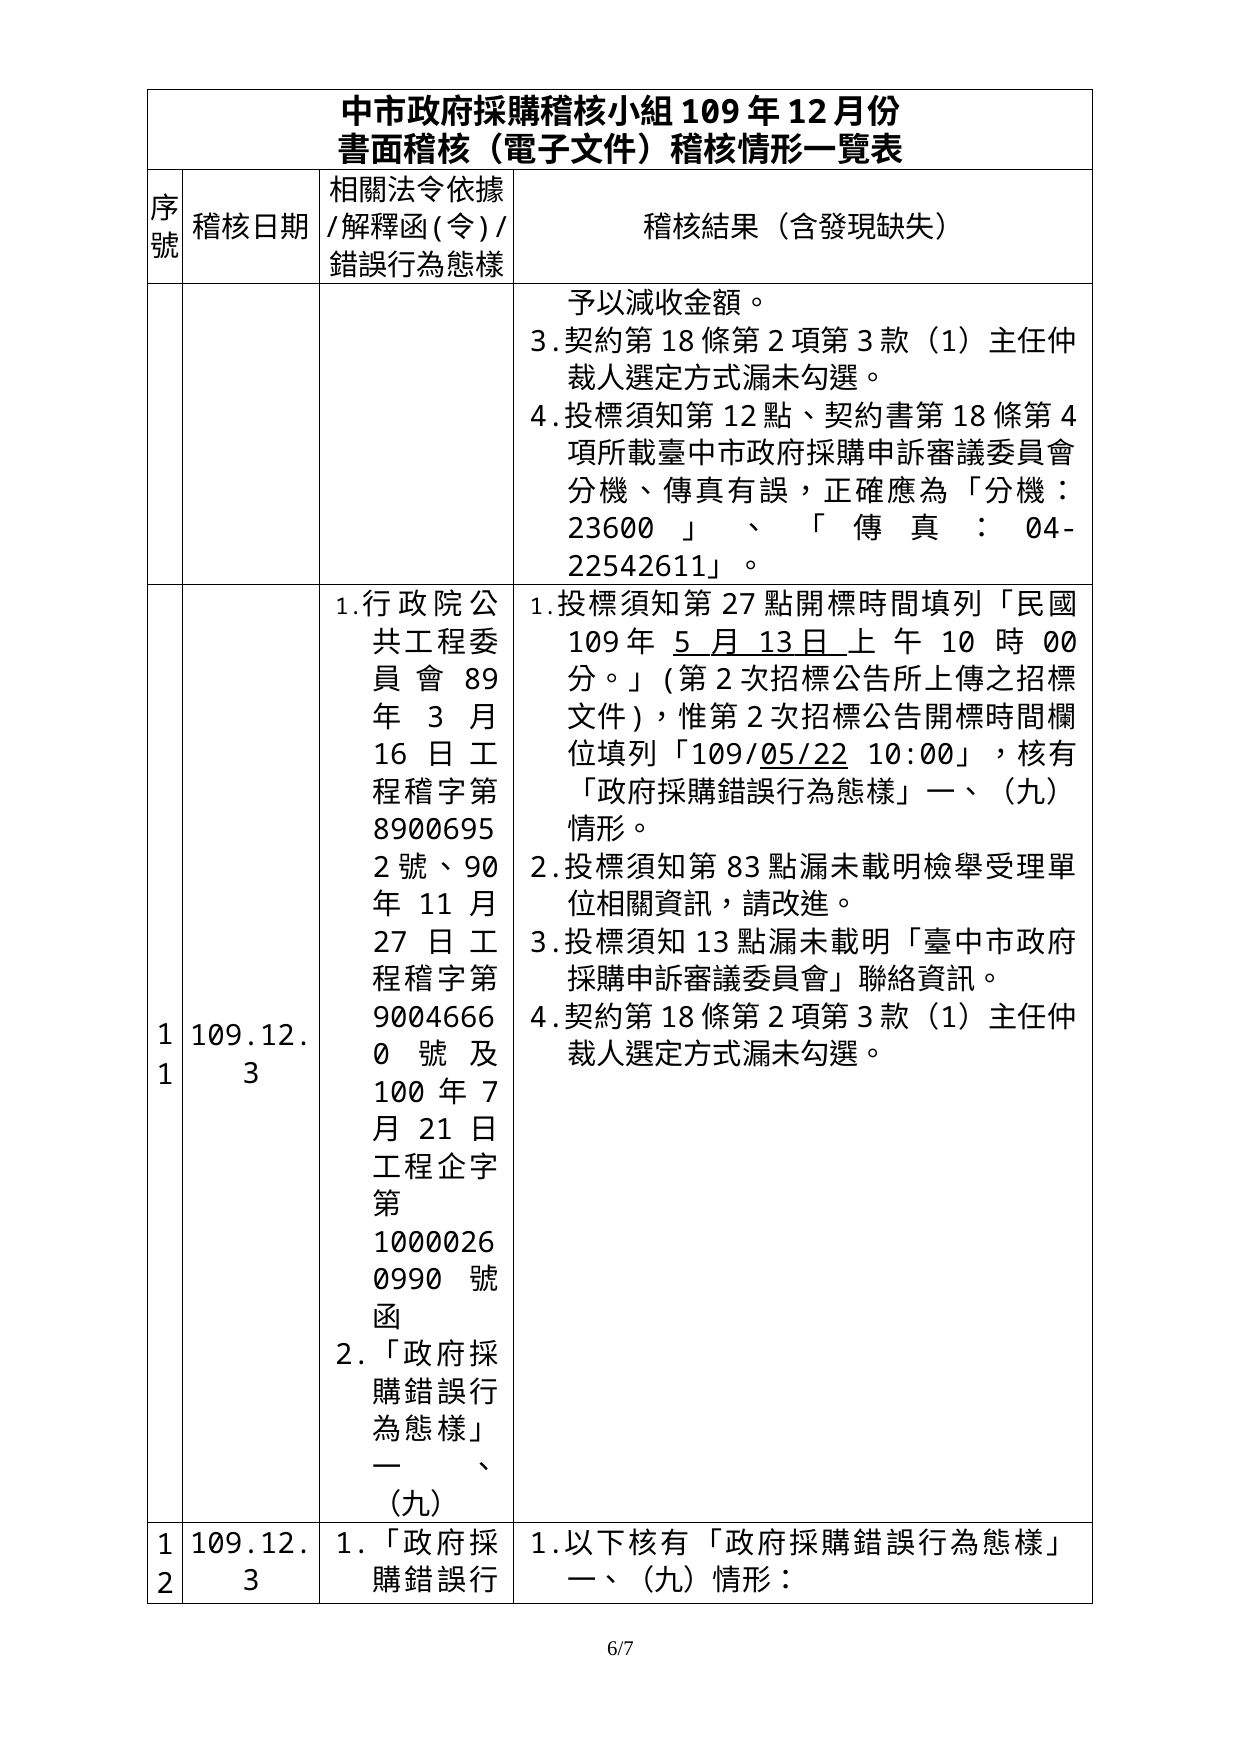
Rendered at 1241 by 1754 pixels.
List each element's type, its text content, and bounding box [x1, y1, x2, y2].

table_cell [320, 284, 513, 583]
table_cell [183, 284, 319, 583]
table_cell 109.12.3 [183, 1523, 319, 1602]
table_cell 序號 [148, 170, 182, 282]
table_cell 11 [148, 585, 182, 1522]
table_cell 投標廠商評審須知第5點第3項載明保留協商措施之權利，惟招標公告是否採行協商措施欄位填列「否」，核有「政府採購錯誤行為態樣」一、（九）情形。 投標須知第31、38、44點皆未規定收取保證金，惟第33、40、48點皆勾選予以減收金額。 契約第18條第2項第3款（1）主任仲裁人選定方式漏未勾選。 投標須知第12點、契約書第18條第4項所載臺中市政府採購申訴審議委員會分機、傳真有誤，正確應為「分機：23600」、「傳真：04-22542611」。 [514, 284, 1092, 583]
table_cell [148, 284, 182, 583]
table_cell 「政府採購錯誤行為態樣」一、（九） 「政府採購錯誤行為態樣」一、（四） [320, 1523, 513, 1602]
table_cell 109.12.3 [183, 585, 319, 1522]
table_cell 行政院公共工程委員會89年3月16日工程稽字第89006952號、90年11月27日工程稽字第90046660號及100年7月21日工程企字第10000260990號函 「政府採購錯誤行為態樣」一、（九） [320, 585, 513, 1522]
table_cell 稽核結果（含發現缺失） [514, 170, 1092, 282]
table_cell 以下核有「政府採購錯誤行為態樣」一、（九）情形： [514, 1523, 1092, 1602]
table_cell 相關法令依據/解釋函(令)/錯誤行為態樣 [320, 170, 513, 282]
table_cell 12 [148, 1523, 182, 1602]
table_cell 稽核日期 [183, 170, 319, 282]
table_cell 投標須知第27點開標時間填列「民國109年 5 月 13日 上 午 10 時 00 分。」(第2次招標公告所上傳之招標文件)，惟第2次招標公告開標時間欄位填列「109/05/22 10:00」，核有「政府採購錯誤行為態樣」一、（九）情形。 投標須知第83點漏未載明檢舉受理單位相關資訊，請改進。 投標須知13點漏未載明「臺中市政府採購申訴審議委員會」聯絡資訊。 契約第18條第2項第3款（1）主任仲裁人選定方式漏未勾選。 [514, 585, 1092, 1522]
table_header 中市政府採購稽核小組109年12月份 書面稽核（電子文件）稽核情形一覽表 [148, 90, 1092, 169]
